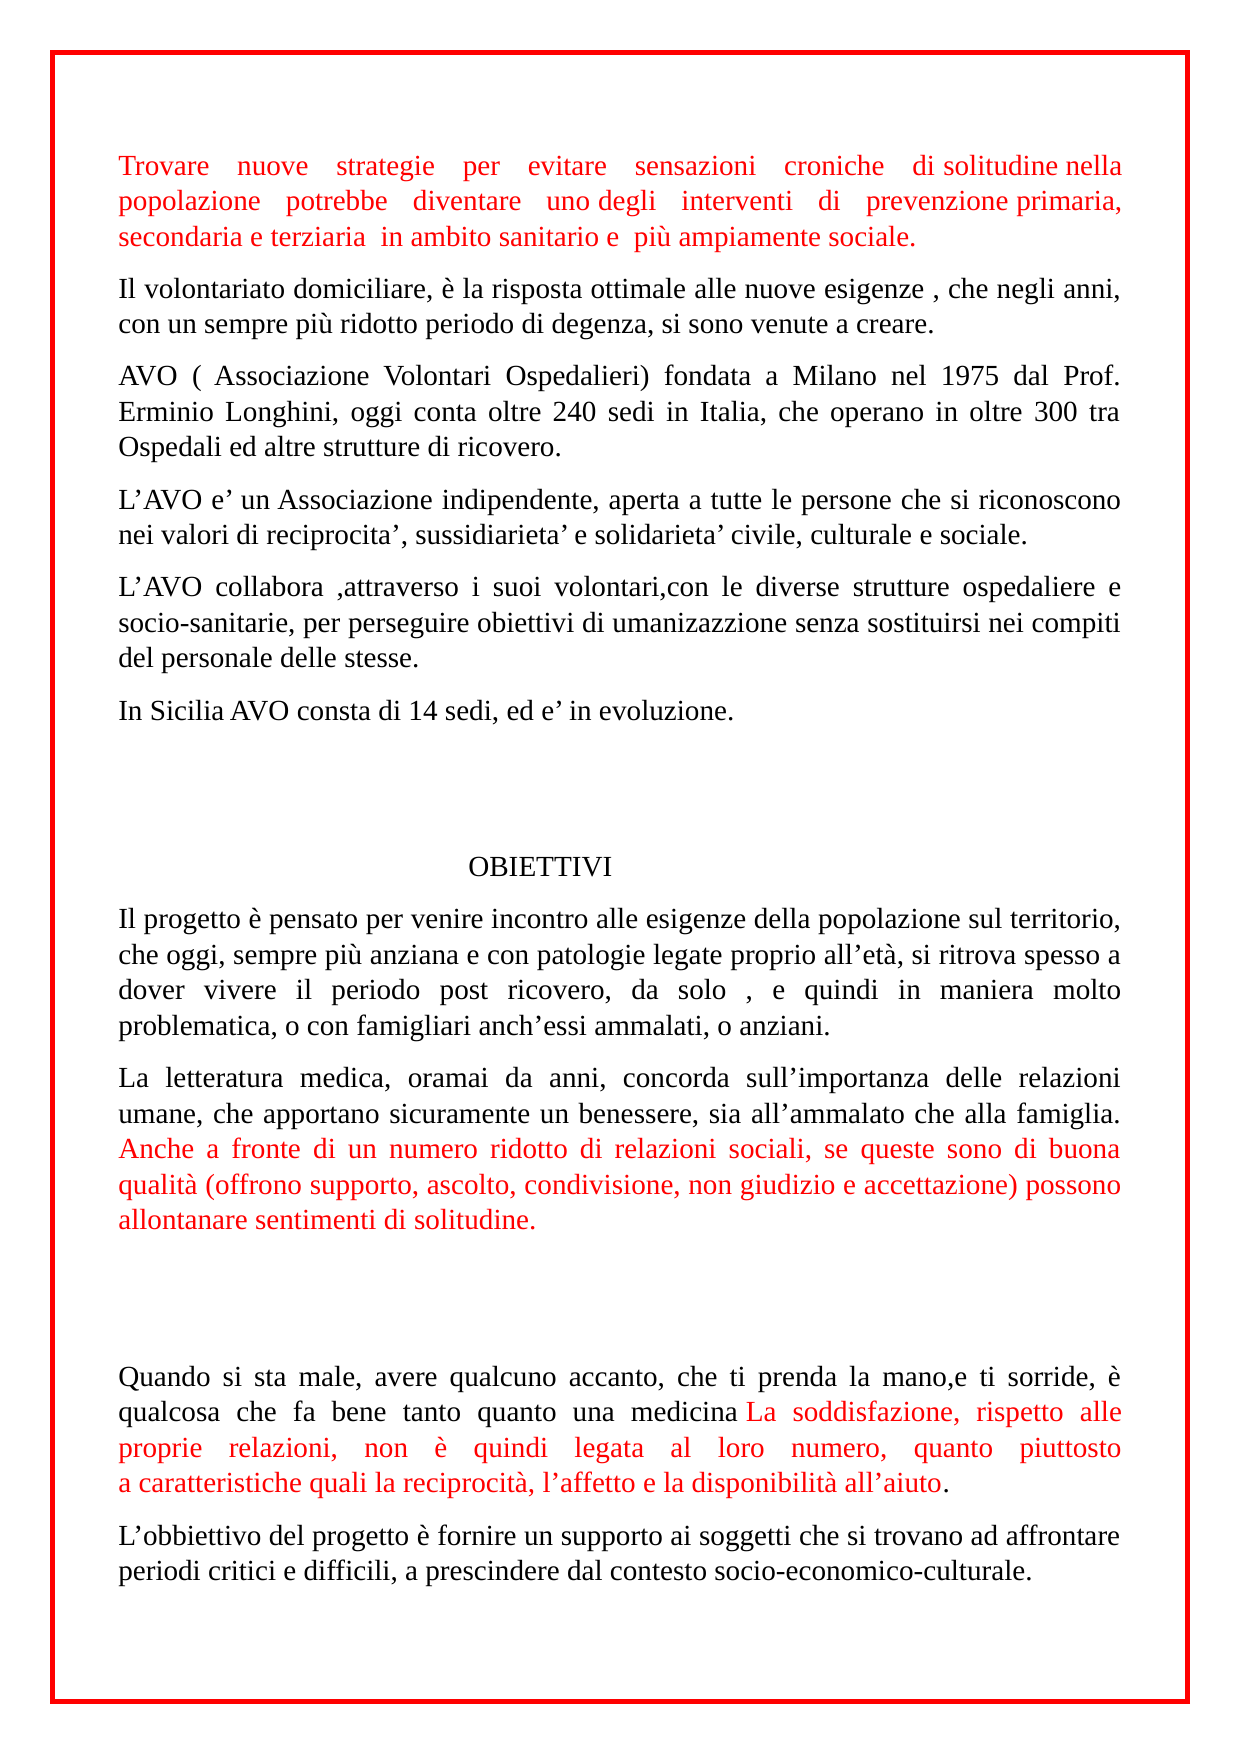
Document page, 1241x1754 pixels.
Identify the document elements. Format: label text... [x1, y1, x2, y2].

text L’AVO e’ un Associazione indipendente, aperta a tutte le persone che si riconoscono nei valori di reciprocita’, sussidiarieta’ e solidarieta’ civile, culturale e sociale. [118, 482, 1122, 551]
text In Sicilia AVO consta di 14 sedi, ed e’ in evoluzione. [118, 693, 1122, 726]
text OBIETTIVI [118, 849, 1122, 883]
text La letteratura medica, oramai da anni, concorda sull’importanza delle relazioni umane, che apportano sicuramente un benessere, sia all’ammalato che alla famiglia. Anche a fronte di un numero ridotto di relazioni sociali, se queste sono di buona qualità (offrono supporto, ascolto, condivisione, non giudizio e accettazione) possono allontanare sentimenti di solitudine. [118, 1060, 1122, 1236]
text Quando si sta male, avere qualcuno accanto, che ti prenda la mano,e ti sorride, è qualcosa che fa bene tanto quanto una medicina La soddisfazione, rispetto alle proprie relazioni, non è quindi legata al loro numero, quanto piuttosto a caratteristiche quali la reciprocità, l’affetto e la disponibilità all’aiuto. [118, 1359, 1122, 1499]
text Trovare nuove strategie per evitare sensazioni croniche di solitudine nella popolazione potrebbe diventare uno degli interventi di prevenzione primaria, secondaria e terziaria in ambito sanitario e più ampiamente sociale. [118, 148, 1122, 252]
text Il volontariato domiciliare, è la risposta ottimale alle nuove esigenze , che negli anni, con un sempre più ridotto periodo di degenza, si sono venute a creare. [118, 271, 1122, 340]
text L’obbiettivo del progetto è fornire un supporto ai soggetti che si trovano ad affrontare periodi critici e difficili, a prescindere dal contesto socio-economico-culturale. [118, 1518, 1122, 1587]
text Il progetto è pensato per venire incontro alle esigenze della popolazione sul territorio, che oggi, sempre più anziana e con patologie legate proprio all’età, si ritrova spesso a dover vivere il periodo post ricovero, da solo , e quindi in maniera molto problematica, o con famigliari anch’essi ammalati, o anziani. [118, 901, 1122, 1042]
text L’AVO collabora ,attraverso i suoi volontari,con le diverse strutture ospedaliere e socio-sanitarie, per perseguire obiettivi di umanizazzione senza sostituirsi nei compiti del personale delle stesse. [118, 569, 1122, 674]
text AVO ( Associazione Volontari Ospedalieri) fondata a Milano nel 1975 dal Prof. Erminio Longhini, oggi conta oltre 240 sedi in Italia, che operano in oltre 300 tra Ospedali ed altre strutture di ricovero. [118, 358, 1122, 463]
